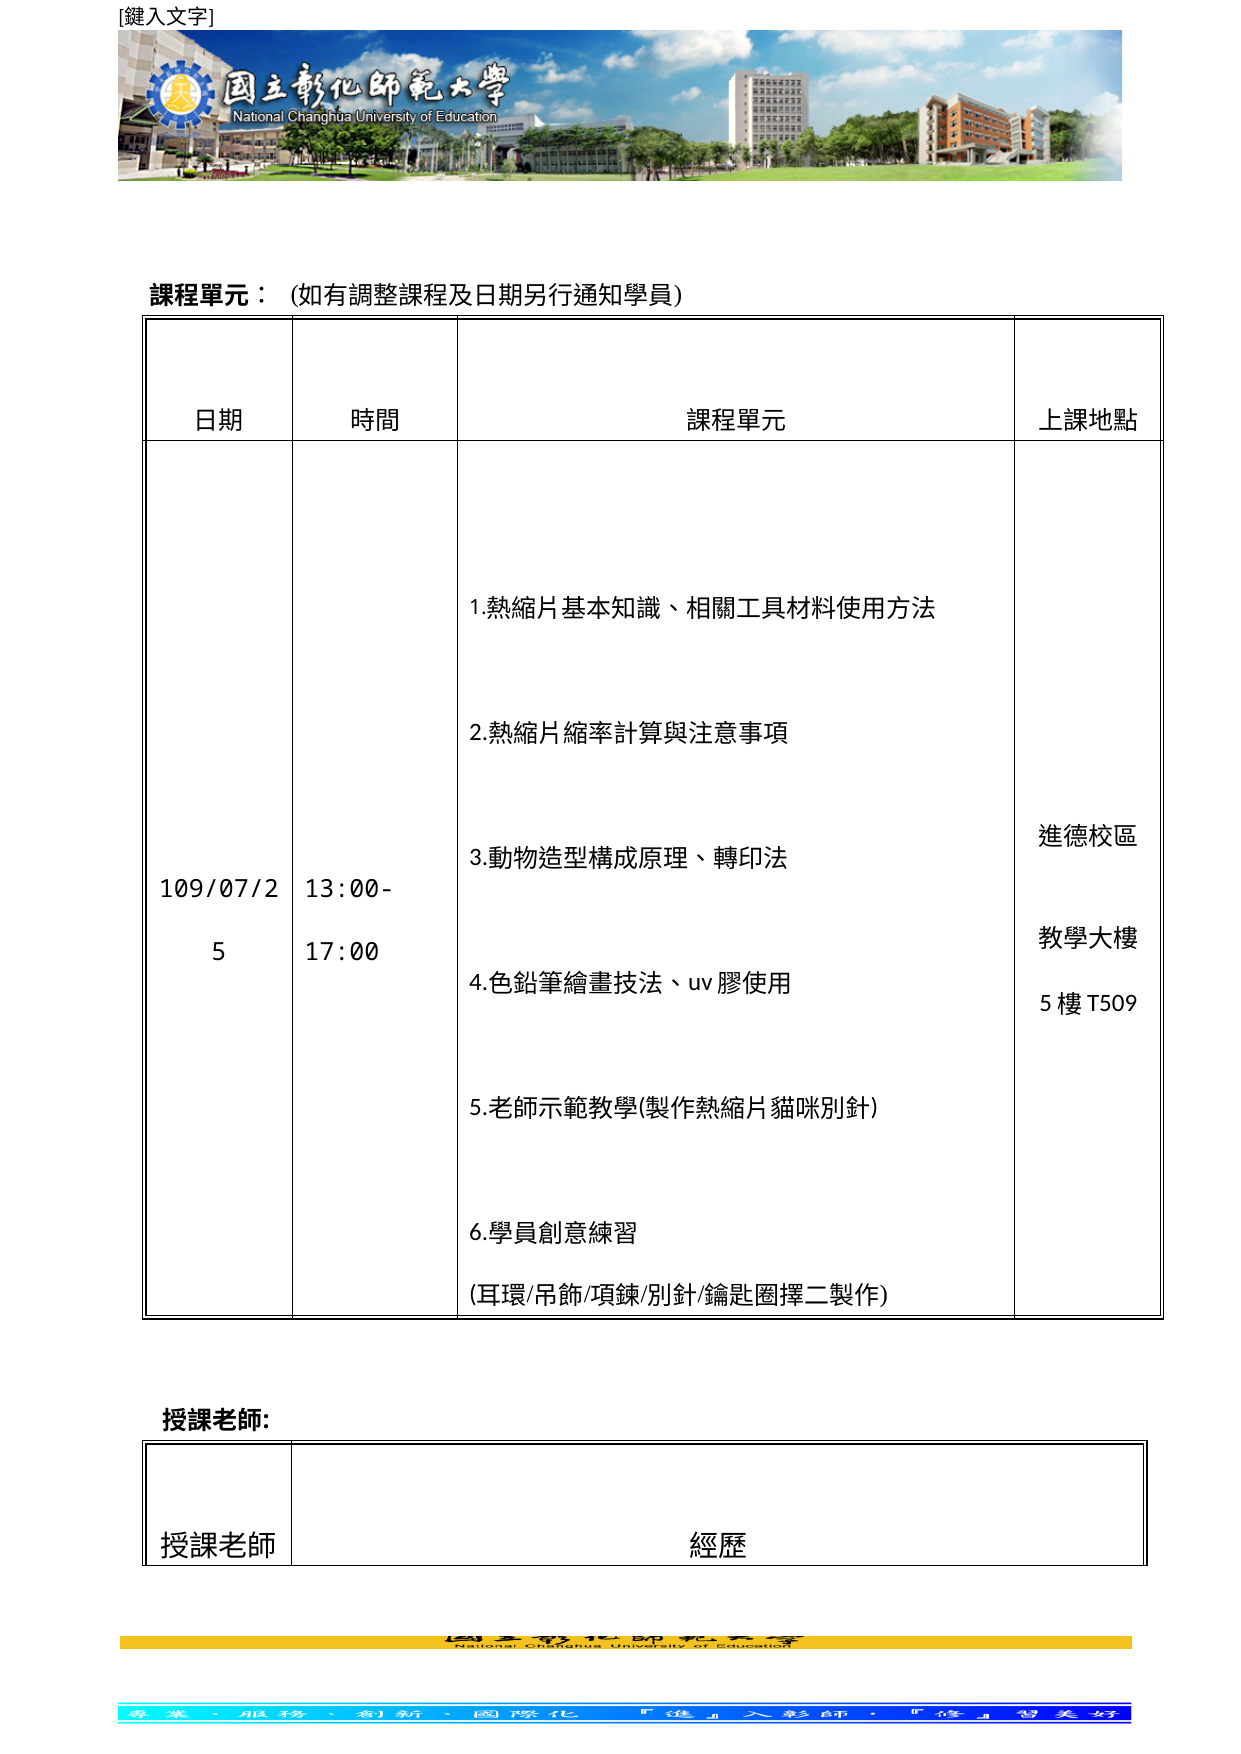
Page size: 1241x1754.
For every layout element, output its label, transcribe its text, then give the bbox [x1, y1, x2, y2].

table_cell 13:00-17:00 [293, 441, 457, 1315]
table_cell 109/07/25 [147, 441, 292, 1315]
table_header 授課老師 [147, 1445, 291, 1565]
text 授課老師: [162, 1377, 1122, 1440]
table_header (如有調整課程及日期另行通知學員) [279, 190, 1102, 315]
table_header 時間 [293, 320, 457, 440]
table_header 課程單元： [138, 190, 279, 315]
table_header 經歷 [292, 1445, 1143, 1565]
table_cell 進德校區 教學大樓 5樓T509 [1015, 441, 1160, 1315]
table_header 日期 [147, 320, 292, 440]
table_header 課程單元 [458, 320, 1014, 440]
table_cell 1.熱縮片基本知識、相關工具材料使用方法 2.熱縮片縮率計算與注意事項 3.動物造型構成原理、轉印法 4.色鉛筆繪畫技法、uv膠使用 5.老師示範教學(製作熱縮片貓咪別針) 6.學員創意練習 (耳環/吊飾/項鍊/別針/鑰匙圈擇二製作) [458, 441, 1014, 1315]
table_header 上課地點 [1015, 320, 1160, 440]
